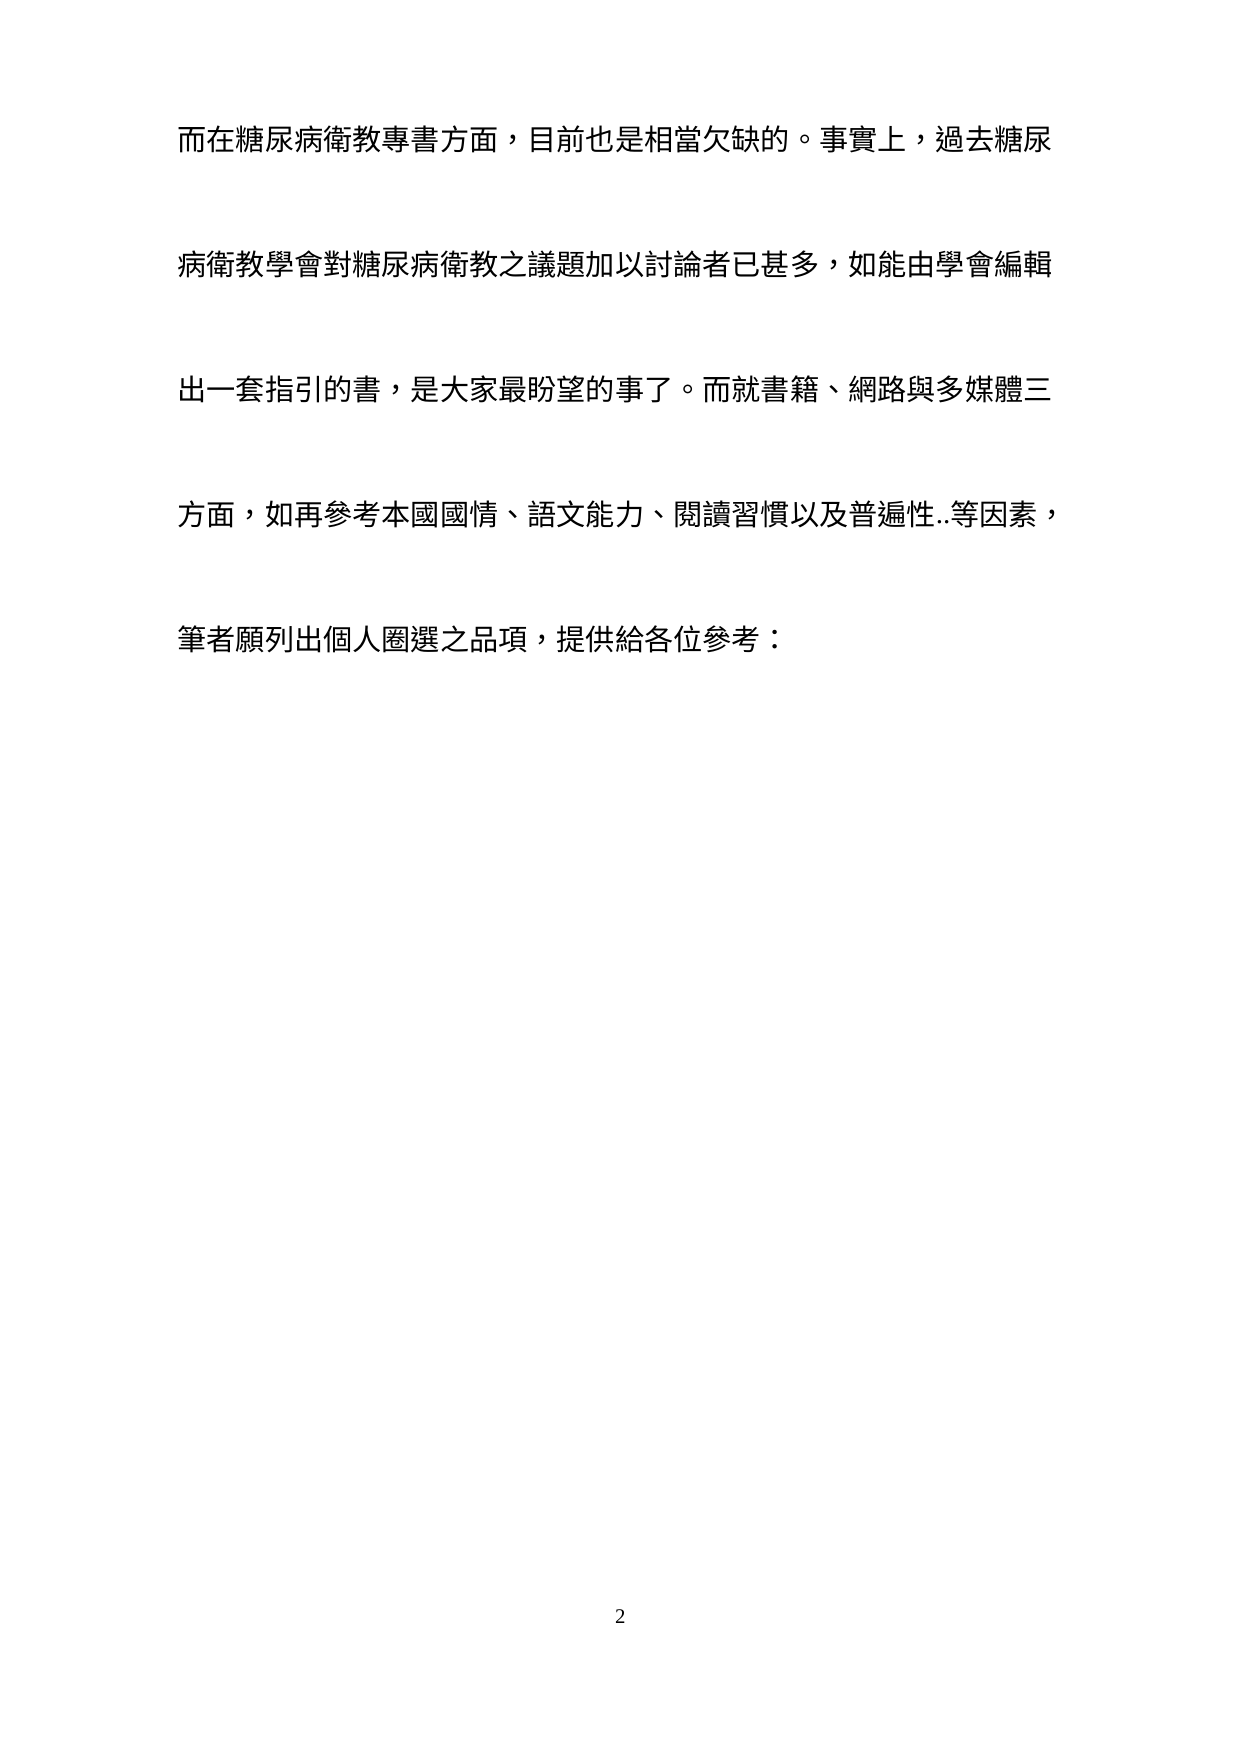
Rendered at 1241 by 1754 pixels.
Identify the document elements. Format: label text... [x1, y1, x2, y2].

text 目前網羅糖尿病及糖尿病衛教知識的層面可分成書籍、網路以及多媒體三大方面，其中多媒體教學最為薄弱，實在有待以後積極加強，而在糖尿病衛教專書方面，目前也是相當欠缺的。事實上，過去糖尿病衛教學會對糖尿病衛教之議題加以討論者已甚多，如能由學會編輯出一套指引的書，是大家最盼望的事了。而就書籍、網路與多媒體三方面，如再參考本國國情、語文能力、閱讀習慣以及普遍性..等因素，筆者願列出個人圈選之品項，提供給各位參考： [177, 96, 1063, 659]
